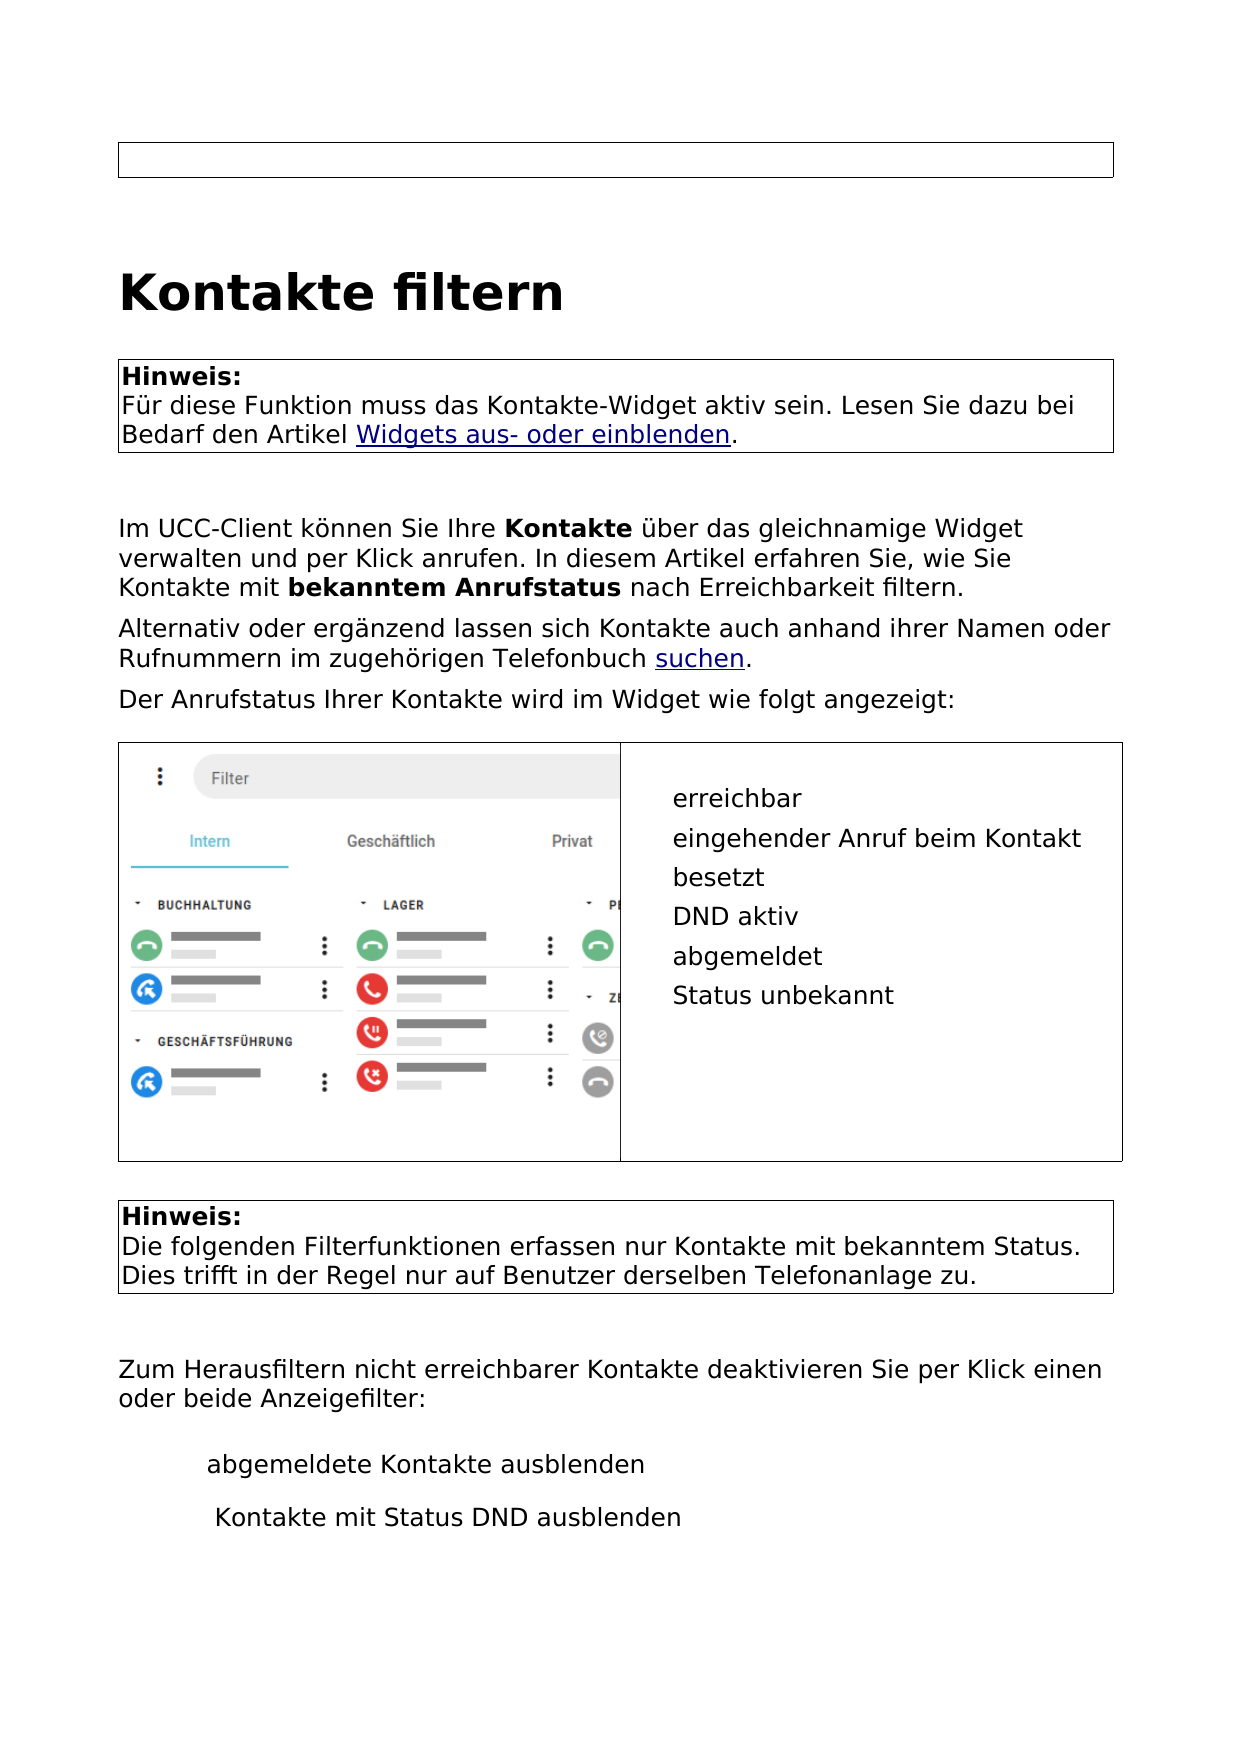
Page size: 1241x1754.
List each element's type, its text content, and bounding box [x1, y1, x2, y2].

table_header Hinweis: Für diese Funktion muss das Kontakte-Widget aktiv sein. Lesen Sie dazu bei Bedarf den Artikel Widgets aus- oder einblenden. [119, 360, 1113, 452]
table_header Hinweis: Die folgenden Filterfunktionen erfassen nur Kontakte mit bekanntem Status. Dies trifft in der Regel nur auf Benutzer derselben Telefonanlage zu. [119, 1201, 1113, 1293]
text abgemeldete Kontakte ausblenden Kontakte mit Status DND ausblenden [118, 1426, 1122, 1532]
subtitle Kontakte filtern [118, 264, 1122, 323]
text Zum Herausfiltern nicht erreichbarer Kontakte deaktivieren Sie per Klick einen oder beide Anzeigefilter: [118, 1355, 1122, 1414]
table_header [119, 743, 620, 1161]
picture [126, 1479, 173, 1526]
text Der Anrufstatus Ihrer Kontakte wird im Widget wie folgt angezeigt: [118, 686, 1122, 715]
picture [121, 745, 621, 1158]
picture [118, 1426, 166, 1474]
table_header [119, 143, 1113, 177]
text Im UCC-Client können Sie Ihre Kontakte über das gleichnamige Widget verwalten und per Klick anrufen. In diesem Artikel erfahren Sie, wie Sie Kontakte mit bekanntem Anrufstatus nach Erreichbarkeit filtern. [118, 515, 1122, 602]
text Alternativ oder ergänzend lassen sich Kontakte auch anhand ihrer Namen oder Rufnummern im zugehörigen Telefonbuch suchen. [118, 615, 1122, 673]
table_header erreichbar eingehender Anruf beim Kontakt besetzt DND aktiv abgemeldet Status unbekannt [621, 743, 1122, 1161]
